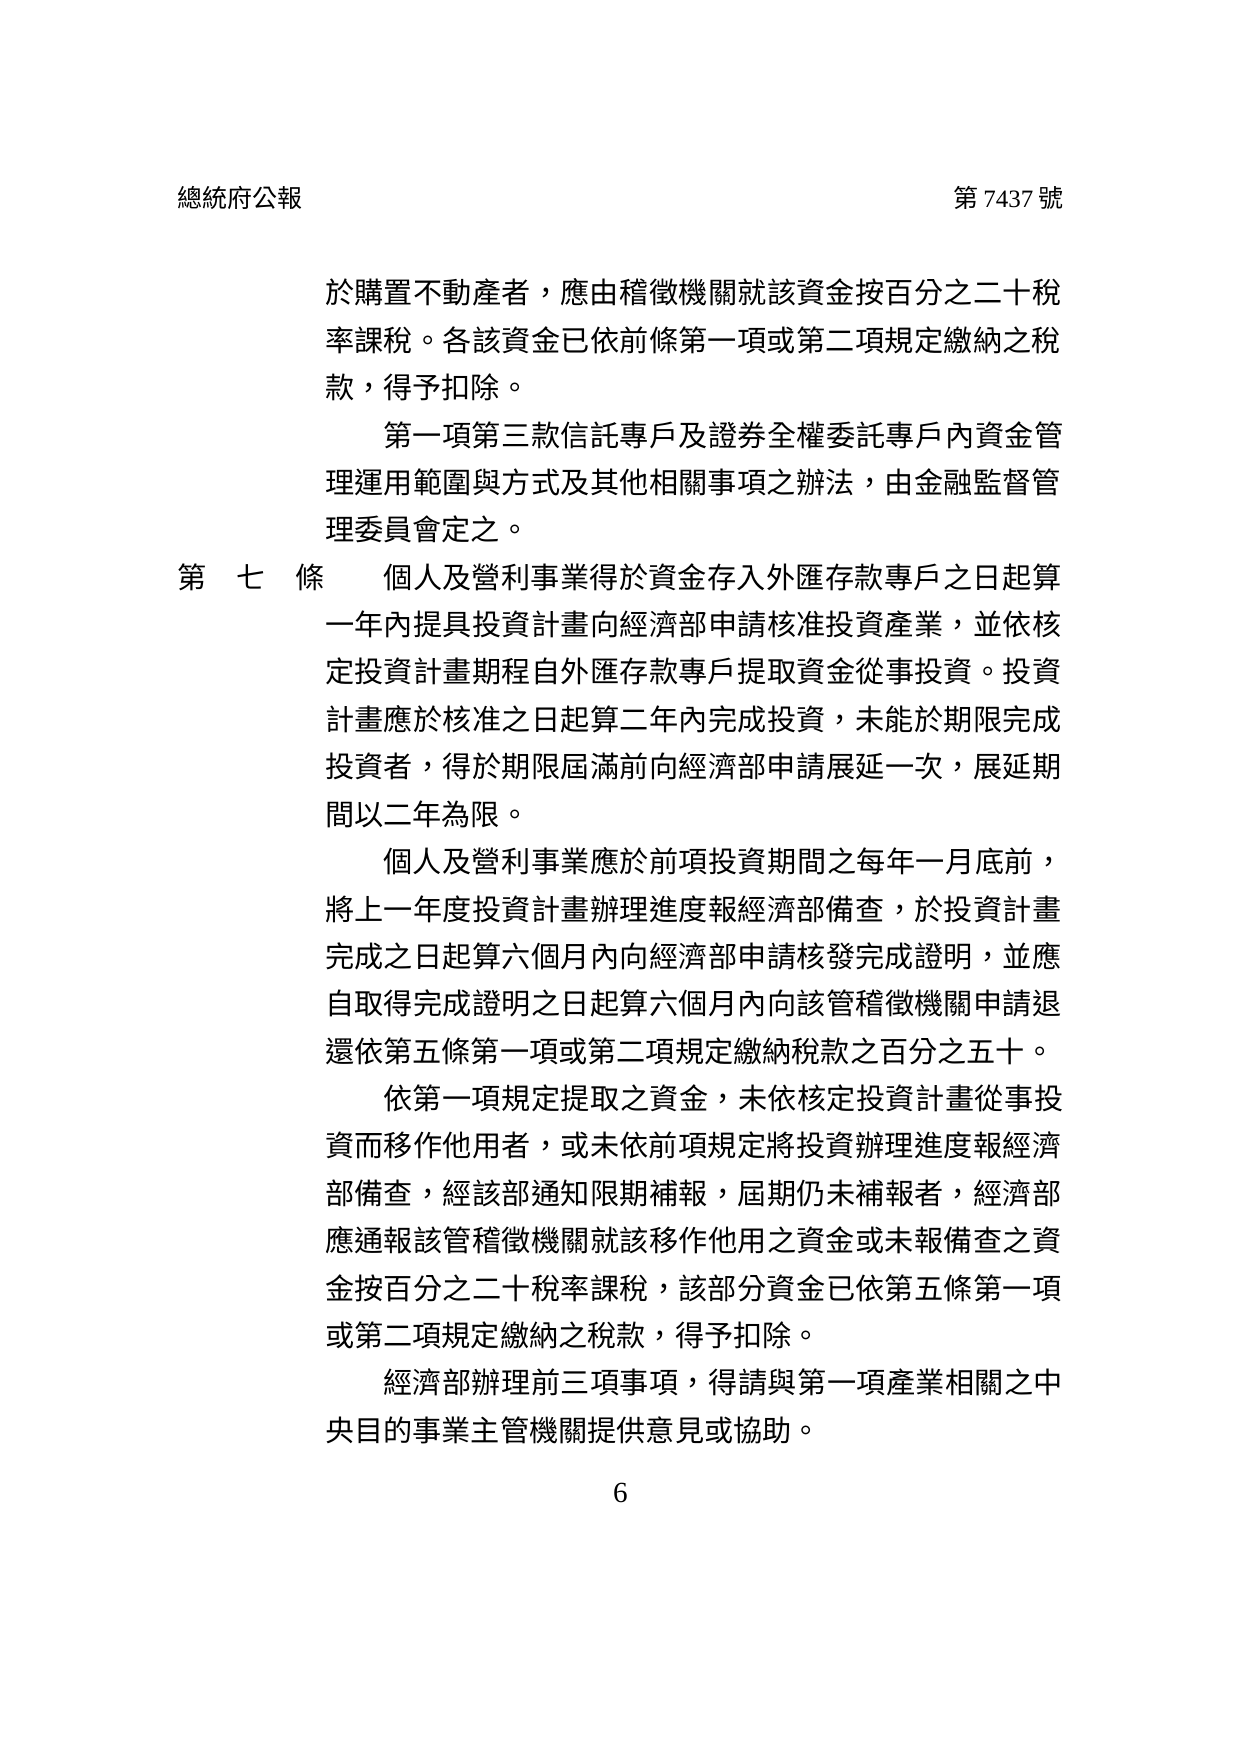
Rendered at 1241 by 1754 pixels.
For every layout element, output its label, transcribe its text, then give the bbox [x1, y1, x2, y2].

text 依第一項規定提取之資金，未依核定投資計畫從事投資而移作他用者，或未依前項規定將投資辦理進度報經濟部備查，經該部通知限期補報，屆期仍未補報者，經濟部應通報該管稽徵機關就該移作他用之資金或未報備查之資金按百分之二十稅率課稅，該部分資金已依第五條第一項或第二項規定繳納之稅款，得予扣除。 [325, 1072, 1063, 1356]
text 違反第二項或第三項規定者，除依第七條第三項、第八條第五項規定辦理者外，應由受理銀行於其提取、移作他用或作為質借、擔保之標的或以其他方式減少其價值時，就該資金按百分之二十稅率代為扣取稅款；第一項第二款規定之資金自存入外匯存款專戶之日起算五年內經查獲用於購置不動產者，應由稽徵機關就該資金按百分之二十稅率課稅。各該資金已依前條第一項或第二項規定繳納之稅款，得予扣除。 [325, 266, 1063, 408]
text 第 七 條 個人及營利事業得於資金存入外匯存款專戶之日起算一年內提具投資計畫向經濟部申請核准投資產業，並依核定投資計畫期程自外匯存款專戶提取資金從事投資。投資計畫應於核准之日起算二年內完成投資，未能於期限完成投資者，得於期限屆滿前向經濟部申請展延一次，展延期間以二年為限。 [177, 550, 1063, 834]
text 經濟部辦理前三項事項，得請與第一項產業相關之中央目的事業主管機關提供意見或協助。 [325, 1356, 1063, 1451]
text 個人及營利事業應於前項投資期間之每年一月底前，將上一年度投資計畫辦理進度報經濟部備查，於投資計畫完成之日起算六個月內向經濟部申請核發完成證明，並應自取得完成證明之日起算六個月內向該管稽徵機關申請退還依第五條第一項或第二項規定繳納稅款之百分之五十。 [325, 834, 1063, 1072]
text 第一項第三款信託專戶及證券全權委託專戶內資金管理運用範圍與方式及其他相關事項之辦法，由金融監督管理委員會定之。 [325, 408, 1063, 550]
